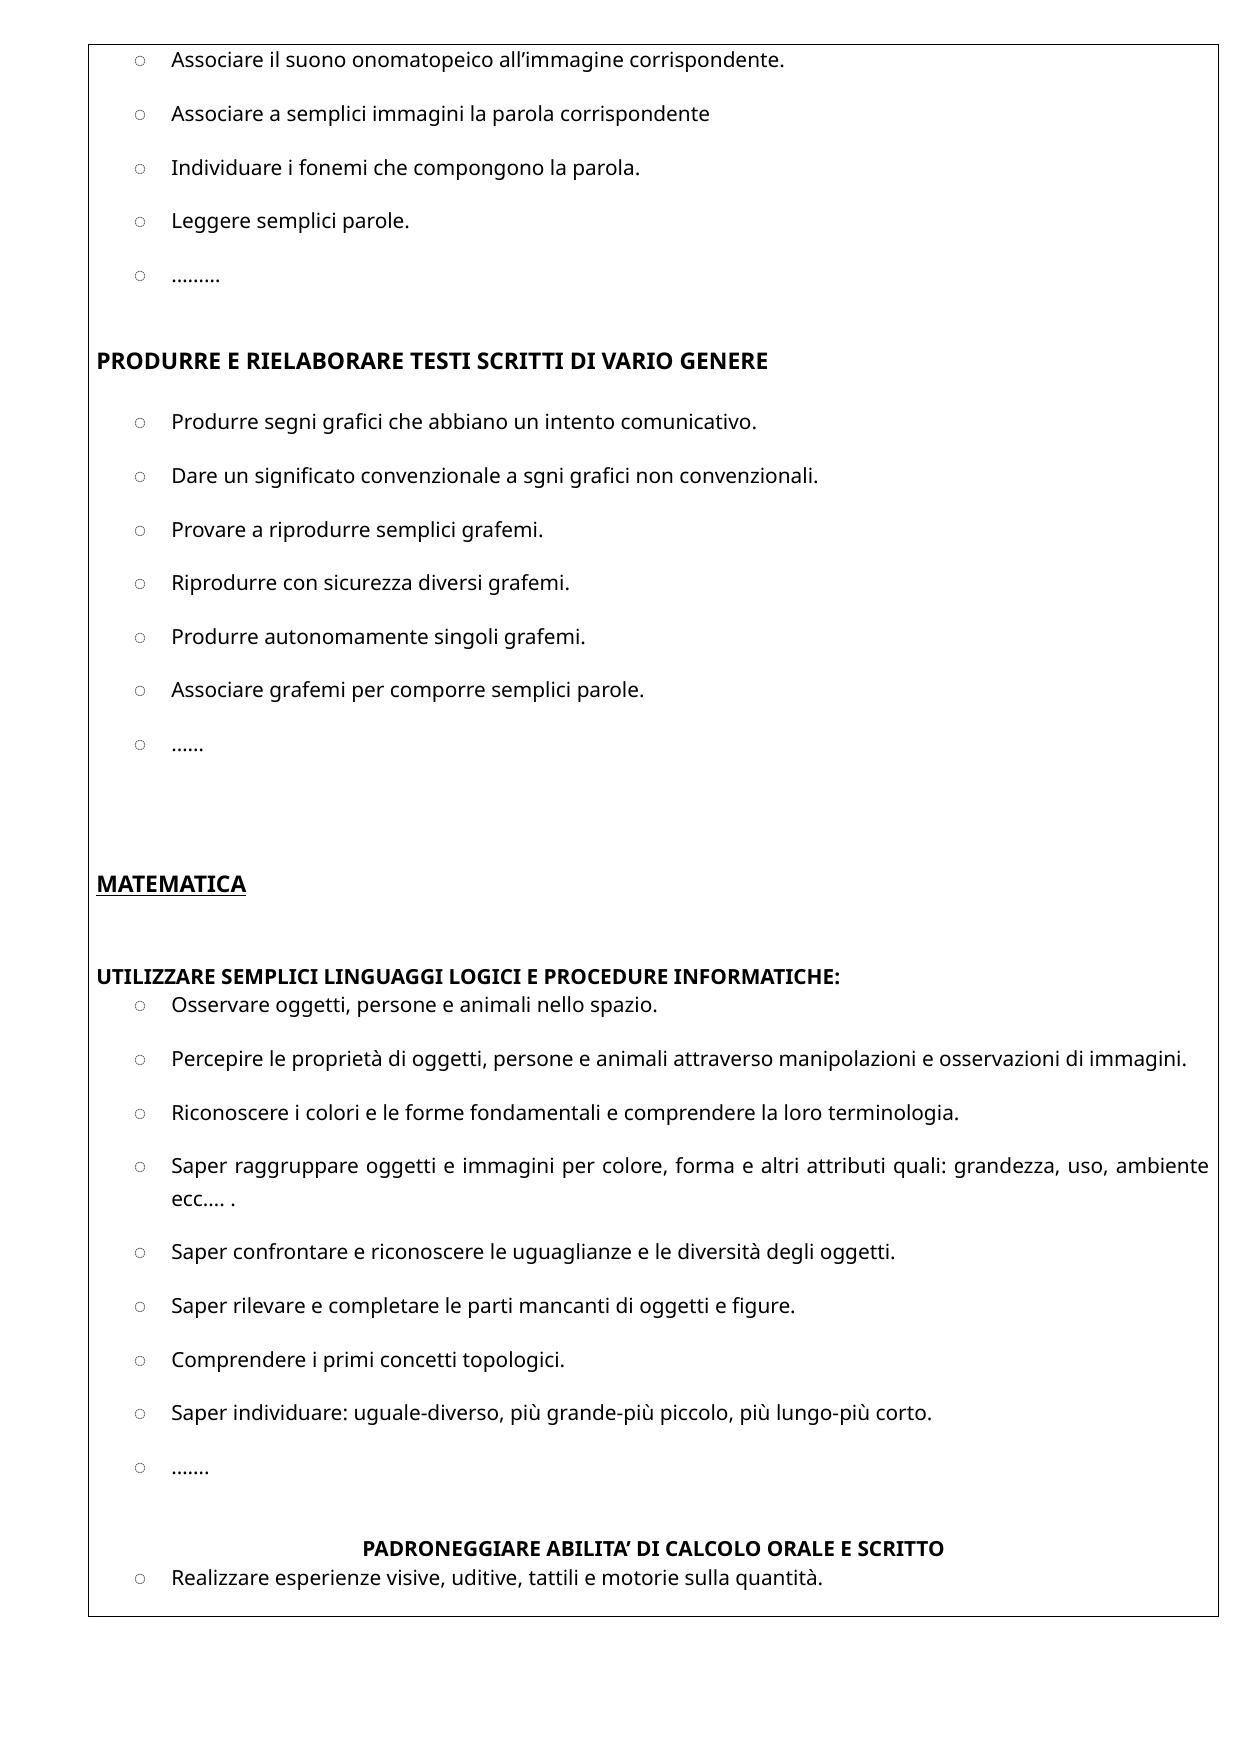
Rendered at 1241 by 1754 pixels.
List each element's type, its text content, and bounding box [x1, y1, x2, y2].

table_cell Associare il suono onomatopeico all’immagine corrispondente. Associare a semplici immagini la parola corrispondente Individuare i fonemi che compongono la parola. Leggere semplici parole. ……… PRODURRE E RIELABORARE TESTI SCRITTI DI VARIO GENERE Produrre segni grafici che abbiano un intento comunicativo. Dare un significato convenzionale a sgni grafici non convenzionali. Provare a riprodurre semplici grafemi. Riprodurre con sicurezza diversi grafemi. Produrre autonomamente singoli grafemi. Associare grafemi per comporre semplici parole. …… MATEMATICA UTILIZZARE SEMPLICI LINGUAGGI LOGICI E PROCEDURE INFORMATICHE: Osservare oggetti, persone e animali nello spazio. Percepire le proprietà di oggetti, persone e animali attraverso manipolazioni e osservazioni di immagini. Riconoscere i colori e le forme fondamentali e comprendere la loro terminologia. Saper raggruppare oggetti e immagini per colore, forma e altri attributi quali: grandezza, uso, ambiente ecc…. . Saper confrontare e riconoscere le uguaglianze e le diversità degli oggetti. Saper rilevare e completare le parti mancanti di oggetti e figure. Comprendere i primi concetti topologici. Saper individuare: uguale-diverso, più grande-più piccolo, più lungo-più corto. ……. PADRONEGGIARE ABILITA’ DI CALCOLO ORALE E SCRITTO Realizzare esperienze visive, uditive, tattili e motorie sulla quantità. [89, 45, 1218, 1616]
